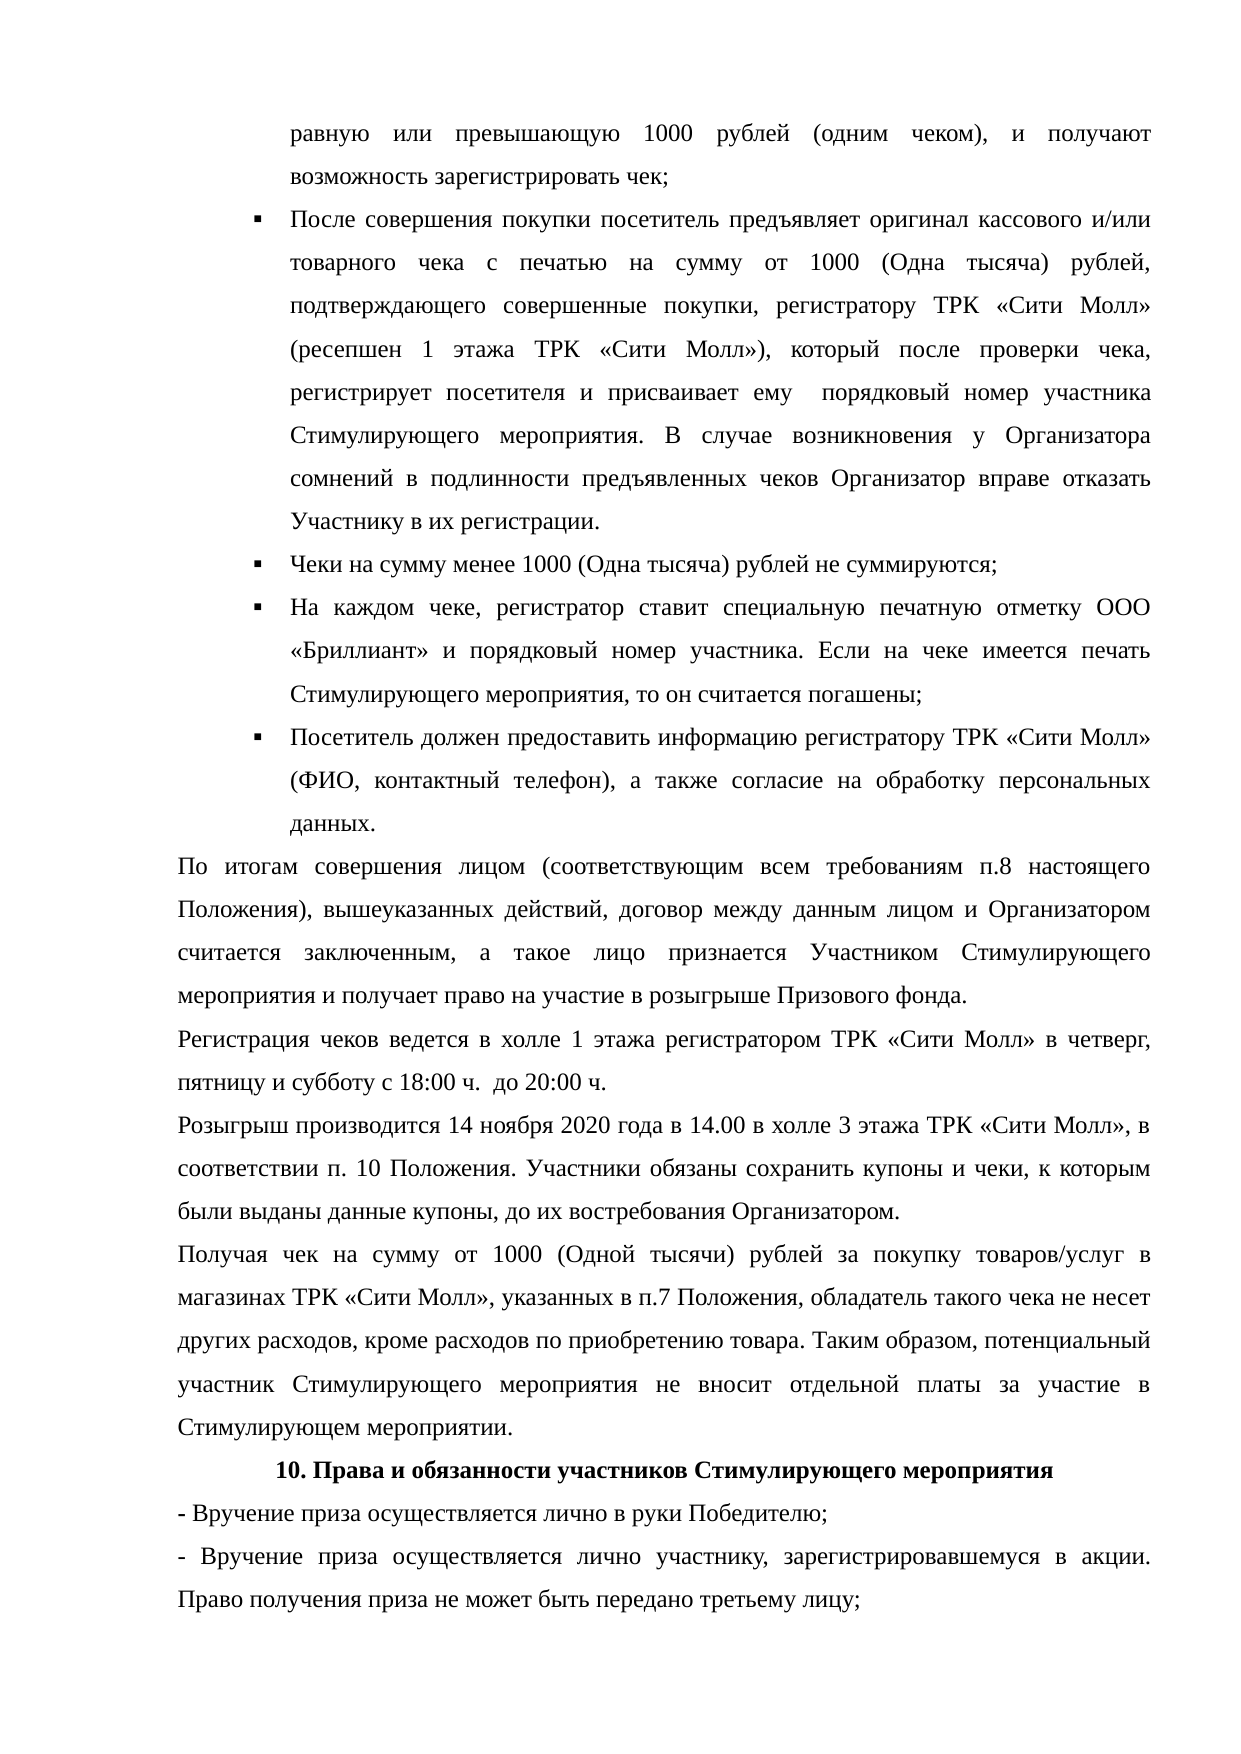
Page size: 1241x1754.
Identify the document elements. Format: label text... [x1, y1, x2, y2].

text По итогам совершения лицом (соответствующим всем требованиям п.8 настоящего Положения), вышеуказанных действий, договор между данным лицом и Организатором считается заключенным, а такое лицо признается Участником Стимулирующего мероприятия и получает право на участие в розыгрыше Призового фонда. [177, 851, 1152, 1009]
text Розыгрыш производится 14 ноября 2020 года в 14.00 в холле 3 этажа ТРК «Сити Молл», в соответствии п. 10 Положения. Участники обязаны сохранить купоны и чеки, к которым были выданы данные купоны, до их востребования Организатором. [177, 1110, 1152, 1225]
text 10. Права и обязанности участников Стимулирующего мероприятия [177, 1455, 1152, 1484]
list Посетитель должен предоставить информацию регистратору ТРК «Сити Молл» (ФИО, контактный телефон), а также согласие на обработку персональных данных. [252, 722, 1152, 837]
text Получая чек на сумму от 1000 (Одной тысячи) рублей за покупку товаров/услуг в магазинах ТРК «Сити Молл», указанных в п.7 Положения, обладатель такого чека не несет других расходов, кроме расходов по приобретению товара. Таким образом, потенциальный участник Стимулирующего мероприятия не вносит отдельной платы за участие в Стимулирующем мероприятии. [177, 1239, 1152, 1441]
text Регистрация чеков ведется в холле 1 этажа регистратором ТРК «Сити Молл» в четверг, пятницу и субботу с 18:00 ч. до 20:00 ч. [177, 1024, 1152, 1096]
list После совершения покупки посетитель предъявляет оригинал кассового и/или товарного чека с печатью на сумму от 1000 (Одна тысяча) рублей, подтверждающего совершенные покупки, регистратору ТРК «Сити Молл» (ресепшен 1 этажа ТРК «Сити Молл»), который после проверки чека, регистрирует посетителя и присваивает ему порядковый номер участника Стимулирующего мероприятия. В случае возникновения у Организатора сомнений в подлинности предъявленных чеков Организатор вправе отказать Участнику в их регистрации. [252, 204, 1152, 535]
text - Вручение приза осуществляется лично в руки Победителю; [177, 1498, 1152, 1527]
list равную или превышающую 1000 рублей (одним чеком), и получают возможность зарегистрировать чек; [252, 118, 1152, 190]
text - Вручение приза осуществляется лично участнику, зарегистрировавшемуся в акции. Право получения приза не может быть передано третьему лицу; [177, 1541, 1152, 1613]
list Чеки на сумму менее 1000 (Одна тысяча) рублей не суммируются; [252, 549, 1152, 578]
list На каждом чеке, регистратор ставит специальную печатную отметку ООО «Бриллиант» и порядковый номер участника. Если на чеке имеется печать Стимулирующего мероприятия, то он считается погашены; [252, 592, 1152, 707]
